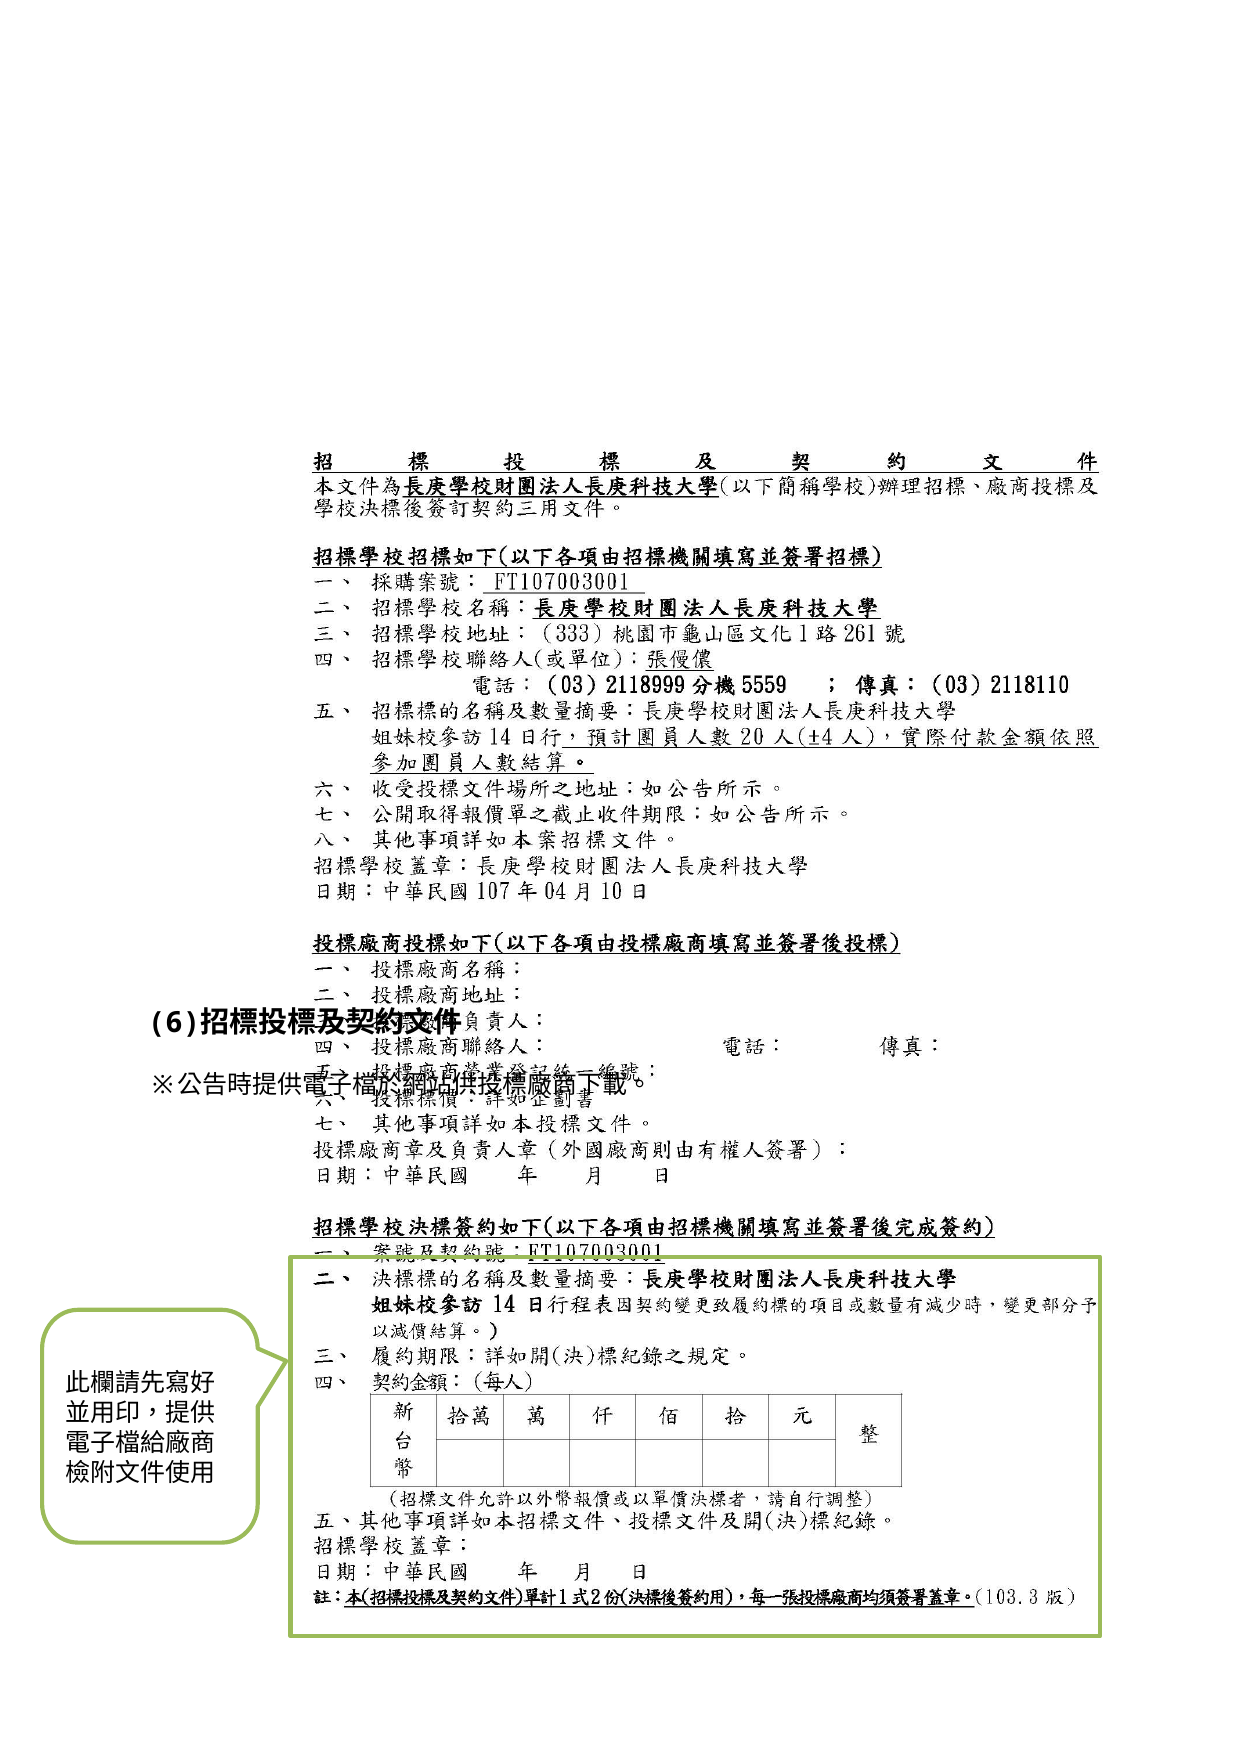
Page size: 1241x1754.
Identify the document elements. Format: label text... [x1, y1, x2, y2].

text ※公告時提供電子檔於網站供投標廠商下載。 [148, 1041, 225, 1103]
text (6)招標投標及契約文件 [148, 978, 225, 1041]
